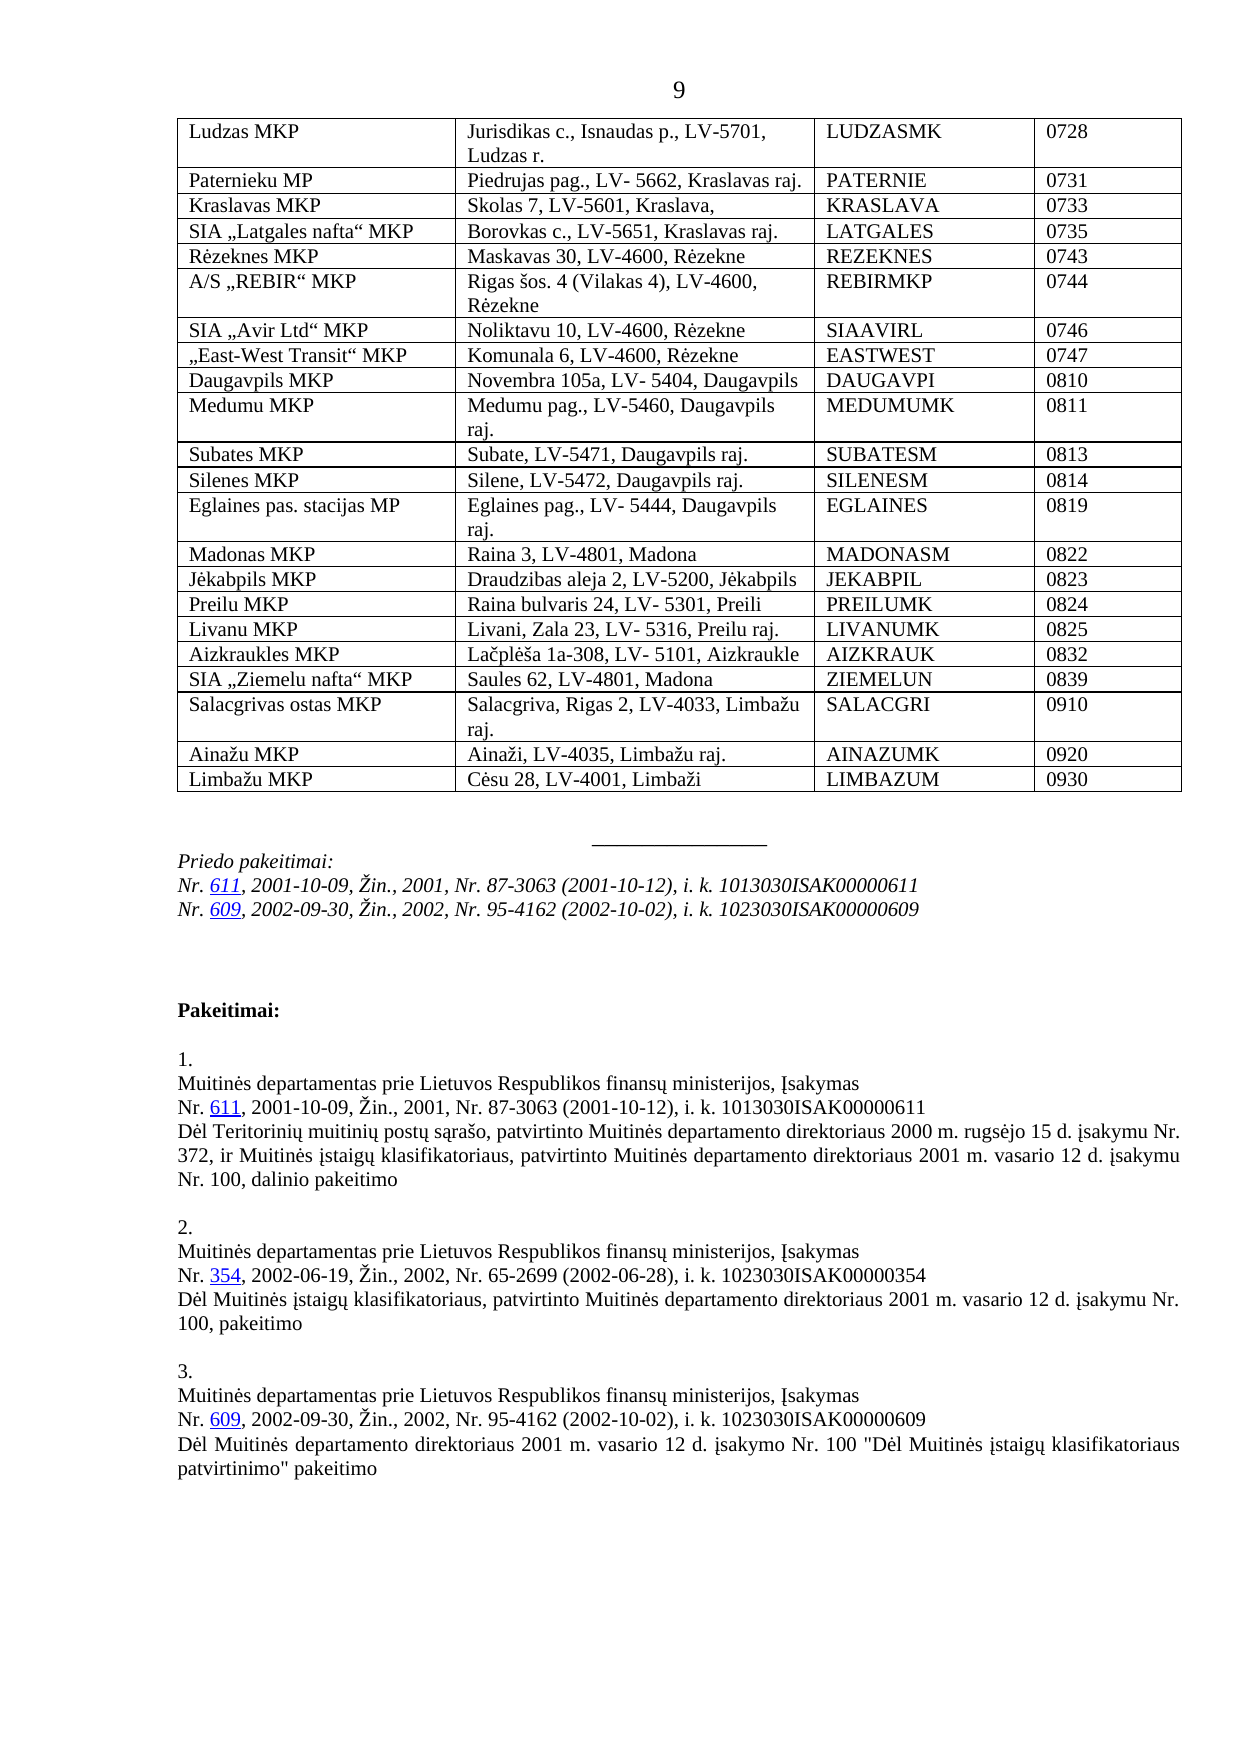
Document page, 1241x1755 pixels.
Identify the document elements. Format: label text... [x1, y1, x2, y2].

table_cell ZIEMELUN [815, 667, 1034, 691]
table_cell Madonas MKP [178, 542, 455, 566]
table_cell LIMBAZUM [815, 767, 1034, 791]
text 1. [177, 1046, 1181, 1071]
table_cell Maskavas 30, LV-4600, Rėzekne [456, 244, 814, 268]
table_cell 0910 [1035, 693, 1181, 741]
table_cell Ainažu MKP [178, 742, 455, 766]
text Nr. 609, 2002-09-30, Žin., 2002, Nr. 95-4162 (2002-10-02), i. k. 1023030ISAK00000609 [177, 1407, 1181, 1431]
table_cell Ludzas MKP [178, 119, 455, 167]
table_cell Jėkabpils MKP [178, 567, 455, 591]
table_cell MADONASM [815, 542, 1034, 566]
table_cell AIZKRAUK [815, 642, 1034, 666]
table_cell Jurisdikas c., Isnaudas p., LV-5701, Ludzas r. [456, 119, 814, 167]
table_cell SILENESM [815, 468, 1034, 492]
table_cell Medumu MKP [178, 393, 455, 441]
table_cell 0920 [1035, 742, 1181, 766]
text 2. [177, 1215, 1181, 1239]
table_cell PATERNIE [815, 168, 1034, 192]
text Nr. 354, 2002-06-19, Žin., 2002, Nr. 65-2699 (2002-06-28), i. k. 1023030ISAK00000354 [177, 1263, 1181, 1287]
table_cell 0735 [1035, 219, 1181, 243]
table_cell 0822 [1035, 542, 1181, 566]
table_cell „East-West Transit“ MKP [178, 343, 455, 367]
text Muitinės departamentas prie Lietuvos Respublikos finansų ministerijos, Įsakymas [177, 1239, 1181, 1263]
table_cell JEKABPIL [815, 567, 1034, 591]
table_cell AINAZUMK [815, 742, 1034, 766]
table_cell Preilu MKP [178, 592, 455, 616]
table_cell 0839 [1035, 667, 1181, 691]
table_cell LIVANUMK [815, 617, 1034, 641]
table_cell Livanu MKP [178, 617, 455, 641]
text Priedo pakeitimai: [177, 849, 1181, 873]
table_cell Skolas 7, LV-5601, Kraslava, [456, 194, 814, 217]
table_cell LATGALES [815, 219, 1034, 243]
table_cell 0728 [1035, 119, 1181, 167]
table_cell EGLAINES [815, 493, 1034, 541]
table_cell Silene, LV-5472, Daugavpils raj. [456, 468, 814, 492]
text 3. [177, 1359, 1181, 1383]
table_cell Raina 3, LV-4801, Madona [456, 542, 814, 566]
text Nr. 609, 2002-09-30, Žin., 2002, Nr. 95-4162 (2002-10-02), i. k. 1023030ISAK00000609 [177, 897, 1181, 921]
text Muitinės departamentas prie Lietuvos Respublikos finansų ministerijos, Įsakymas [177, 1383, 1181, 1407]
table_cell 0832 [1035, 642, 1181, 666]
table_cell SALACGRI [815, 693, 1034, 741]
table_cell SIA „Latgales nafta“ MKP [178, 219, 455, 243]
table_cell Limbažu MKP [178, 767, 455, 791]
text Nr. 611, 2001-10-09, Žin., 2001, Nr. 87-3063 (2001-10-12), i. k. 1013030ISAK00000611 [177, 873, 1181, 897]
table_cell Cėsu 28, LV-4001, Limbaži [456, 767, 814, 791]
table_cell Aizkraukles MKP [178, 642, 455, 666]
table_cell Raina bulvaris 24, LV- 5301, Preili [456, 592, 814, 616]
table_cell 0810 [1035, 368, 1181, 392]
table_cell Borovkas c., LV-5651, Kraslavas raj. [456, 219, 814, 243]
table_cell SIAAVIRL [815, 318, 1034, 342]
table_cell Daugavpils MKP [178, 368, 455, 392]
table_cell Livani, Zala 23, LV- 5316, Preilu raj. [456, 617, 814, 641]
text Muitinės departamentas prie Lietuvos Respublikos finansų ministerijos, Įsakymas [177, 1071, 1181, 1094]
text Dėl Muitinės departamento direktoriaus 2001 m. vasario 12 d. įsakymo Nr. 100 "Dėl Muitinės įstaigų klasifikatoriaus patvirtinimo" pakeitimo [177, 1431, 1181, 1479]
table_cell A/S „REBIR“ MKP [178, 269, 455, 317]
table_cell Medumu pag., LV-5460, Daugavpils raj. [456, 393, 814, 441]
text ______________ [177, 821, 1181, 849]
table_cell Lačplėša 1a-308, LV- 5101, Aizkraukle [456, 642, 814, 666]
table_cell REBIRMKP [815, 269, 1034, 317]
table_cell Noliktavu 10, LV-4600, Rėzekne [456, 318, 814, 342]
table_cell Rėzeknes MKP [178, 244, 455, 268]
table_cell Subates MKP [178, 443, 455, 466]
table_cell 0743 [1035, 244, 1181, 268]
table_cell PREILUMK [815, 592, 1034, 616]
table_cell Ainaži, LV-4035, Limbažu raj. [456, 742, 814, 766]
table_cell 0824 [1035, 592, 1181, 616]
table_cell Novembra 105a, LV- 5404, Daugavpils [456, 368, 814, 392]
table_cell 0733 [1035, 194, 1181, 217]
table_cell 0930 [1035, 767, 1181, 791]
table_cell Salacgrivas ostas MKP [178, 693, 455, 741]
table_cell EASTWEST [815, 343, 1034, 367]
table_cell 0811 [1035, 393, 1181, 441]
text Dėl Muitinės įstaigų klasifikatoriaus, patvirtinto Muitinės departamento direktoriaus 2001 m. vasario 12 d. įsakymu Nr. 100, pakeitimo [177, 1287, 1181, 1335]
table_cell Eglaines pag., LV- 5444, Daugavpils raj. [456, 493, 814, 541]
table_cell Rigas šos. 4 (Vilakas 4), LV-4600, Rėzekne [456, 269, 814, 317]
text Nr. 611, 2001-10-09, Žin., 2001, Nr. 87-3063 (2001-10-12), i. k. 1013030ISAK00000611 [177, 1094, 1181, 1119]
table_cell Salacgriva, Rigas 2, LV-4033, Limbažu raj. [456, 693, 814, 741]
table_cell SIA „Avir Ltd“ MKP [178, 318, 455, 342]
table_cell Komunala 6, LV-4600, Rėzekne [456, 343, 814, 367]
table_cell Silenes MKP [178, 468, 455, 492]
table_cell 0746 [1035, 318, 1181, 342]
table_cell 0744 [1035, 269, 1181, 317]
table_cell 0819 [1035, 493, 1181, 541]
table_cell Paternieku MP [178, 168, 455, 192]
table_cell 0823 [1035, 567, 1181, 591]
table_cell SIA „Ziemelu nafta“ MKP [178, 667, 455, 691]
table_cell Draudzibas aleja 2, LV-5200, Jėkabpils [456, 567, 814, 591]
table_cell Eglaines pas. stacijas MP [178, 493, 455, 541]
table_cell MEDUMUMK [815, 393, 1034, 441]
table_cell DAUGAVPI [815, 368, 1034, 392]
table_cell 0747 [1035, 343, 1181, 367]
table_cell Subate, LV-5471, Daugavpils raj. [456, 443, 814, 466]
table_cell 0825 [1035, 617, 1181, 641]
table_cell Kraslavas MKP [178, 194, 455, 217]
table_cell Piedrujas pag., LV- 5662, Kraslavas raj. [456, 168, 814, 192]
table_cell LUDZASMK [815, 119, 1034, 167]
text Pakeitimai: [177, 998, 1181, 1022]
table_cell 0813 [1035, 443, 1181, 466]
table_cell 0814 [1035, 468, 1181, 492]
table_cell REZEKNES [815, 244, 1034, 268]
text Dėl Teritorinių muitinių postų sąrašo, patvirtinto Muitinės departamento direktoriaus 2000 m. rugsėjo 15 d. įsakymu Nr. 372, ir Muitinės įstaigų klasifikatoriaus, patvirtinto Muitinės departamento direktoriaus 2001 m. vasario 12 d. įsakymu Nr. 100, dalinio pakeitimo [177, 1119, 1181, 1191]
table_cell Saules 62, LV-4801, Madona [456, 667, 814, 691]
table_cell 0731 [1035, 168, 1181, 192]
table_cell SUBATESM [815, 443, 1034, 466]
table_cell KRASLAVA [815, 194, 1034, 217]
